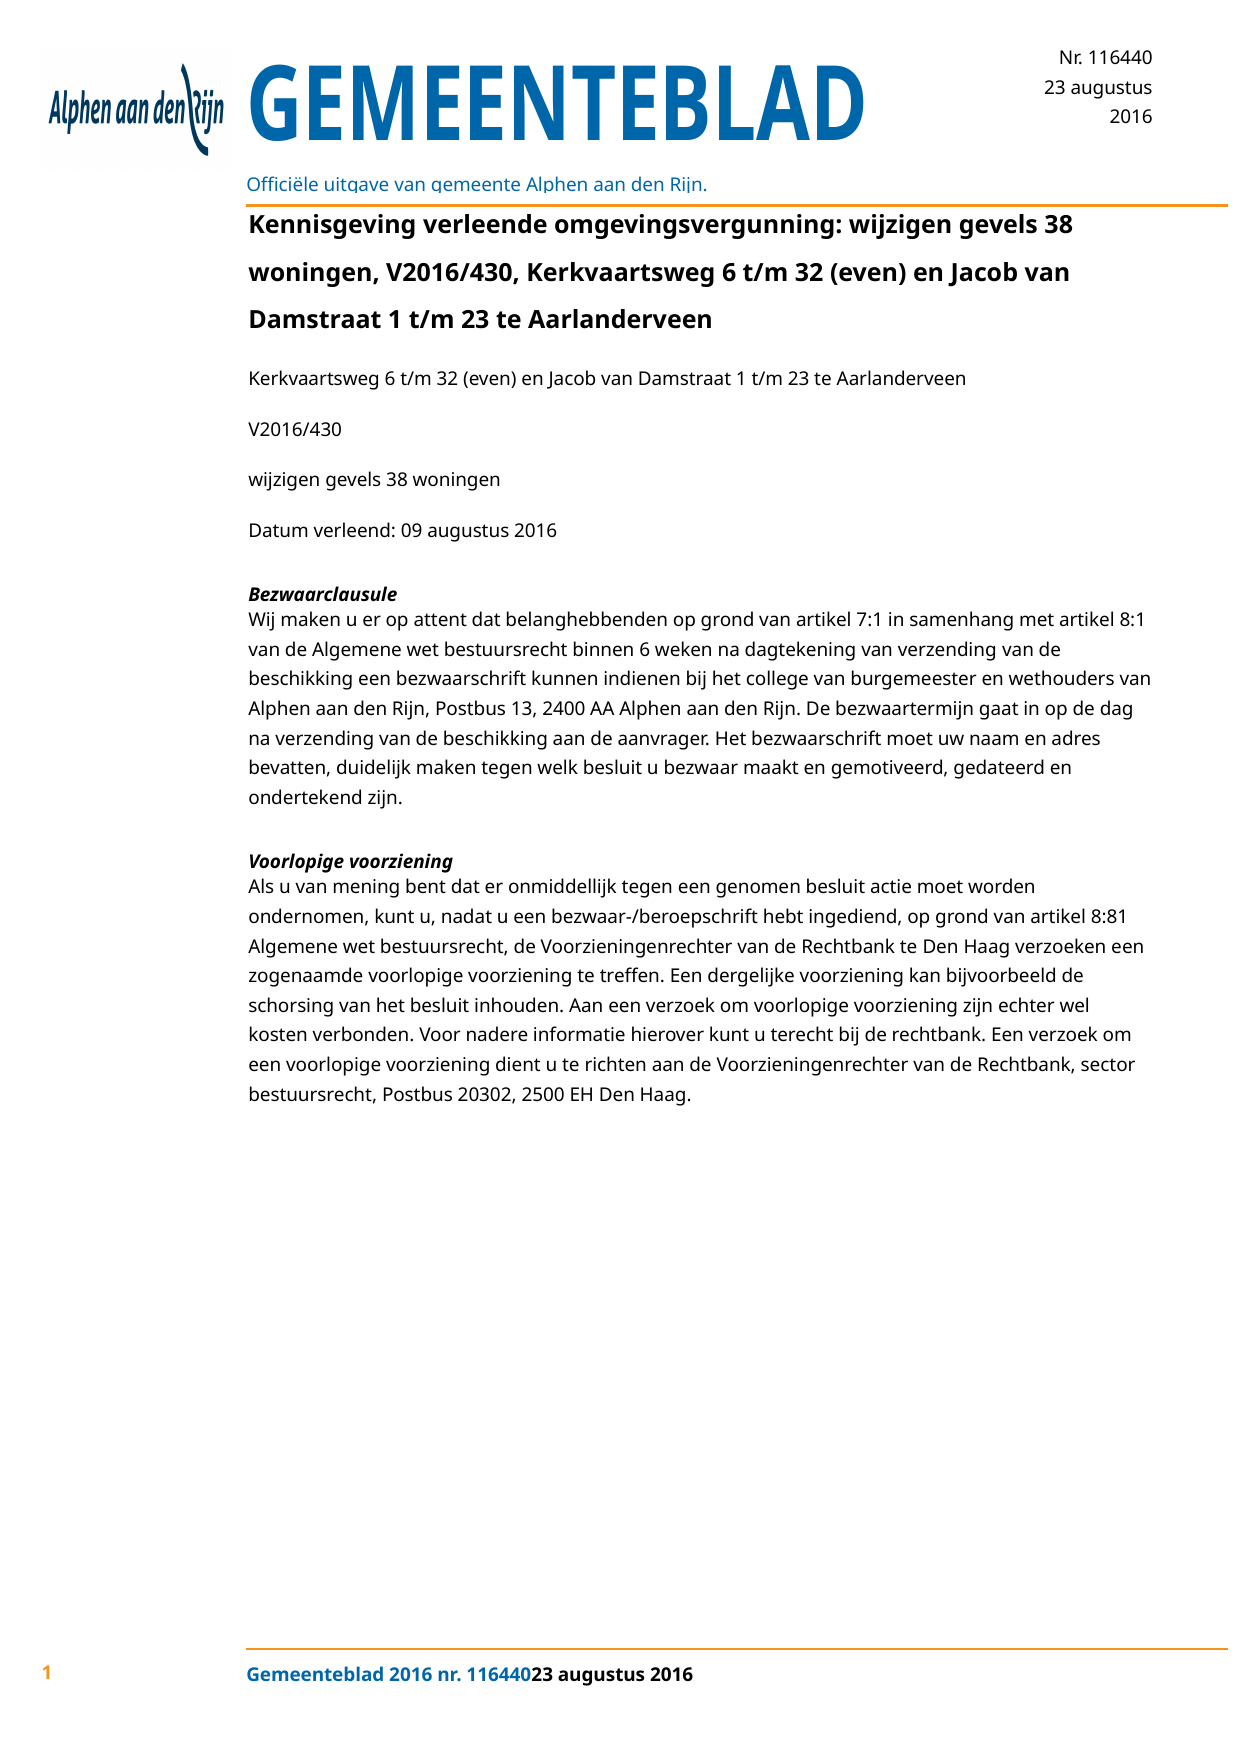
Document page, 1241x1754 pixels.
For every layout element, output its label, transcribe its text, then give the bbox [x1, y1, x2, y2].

text wijzigen gevels 38 woningen [248, 466, 1152, 492]
text Voorlopige voorziening [248, 848, 1152, 874]
text Kennisgeving verleende omgevingsvergunning: wijzigen gevels 38 woningen, V2016/430, Kerkvaartsweg 6 t/m 32 (even) en Jacob van Damstraat 1 t/m 23 te Aarlanderveen [248, 207, 1152, 336]
text Als u van mening bent dat er onmiddellijk tegen een genomen besluit actie moet worden ondernomen, kunt u, nadat u een bezwaar-/beroepschrift hebt ingediend, op grond van artikel 8:81 Algemene wet bestuursrecht, de Voorzieningenrechter van de Rechtbank te Den Haag verzoeken een zogenaamde voorlopige voorziening te treffen. Een dergelijke voorziening kan bijvoorbeeld de schorsing van het besluit inhouden. Aan een verzoek om voorlopige voorziening zijn echter wel kosten verbonden. Voor nadere informatie hierover kunt u terecht bij de rechtbank. Een verzoek om een voorlopige voorziening dient u te richten aan de Voorzieningenrechter van de Rechtbank, sector bestuursrecht, Postbus 20302, 2500 EH Den Haag. [248, 874, 1152, 1106]
text Wij maken u er op attent dat belanghebbenden op grond van artikel 7:1 in samenhang met artikel 8:1 van de Algemene wet bestuursrecht binnen 6 weken na dagtekening van verzending van de beschikking een bezwaarschrift kunnen indienen bij het college van burgemeester en wethouders van Alphen aan den Rijn, Postbus 13, 2400 AA Alphen aan den Rijn. De bezwaartermijn gaat in op de dag na verzending van de beschikking aan de aanvrager. Het bezwaarschrift moet uw naam en adres bevatten, duidelijk maken tegen welk besluit u bezwaar maakt en gemotiveerd, gedateerd en ondertekend zijn. [248, 606, 1152, 810]
text V2016/430 [248, 416, 1152, 442]
picture [41, 47, 231, 172]
text Datum verleend: 09 augustus 2016 [248, 517, 1152, 542]
text Bezwaarclausule [248, 581, 1152, 606]
text Kerkvaartsweg 6 t/m 32 (even) en Jacob van Damstraat 1 t/m 23 te Aarlanderveen [248, 366, 1152, 391]
